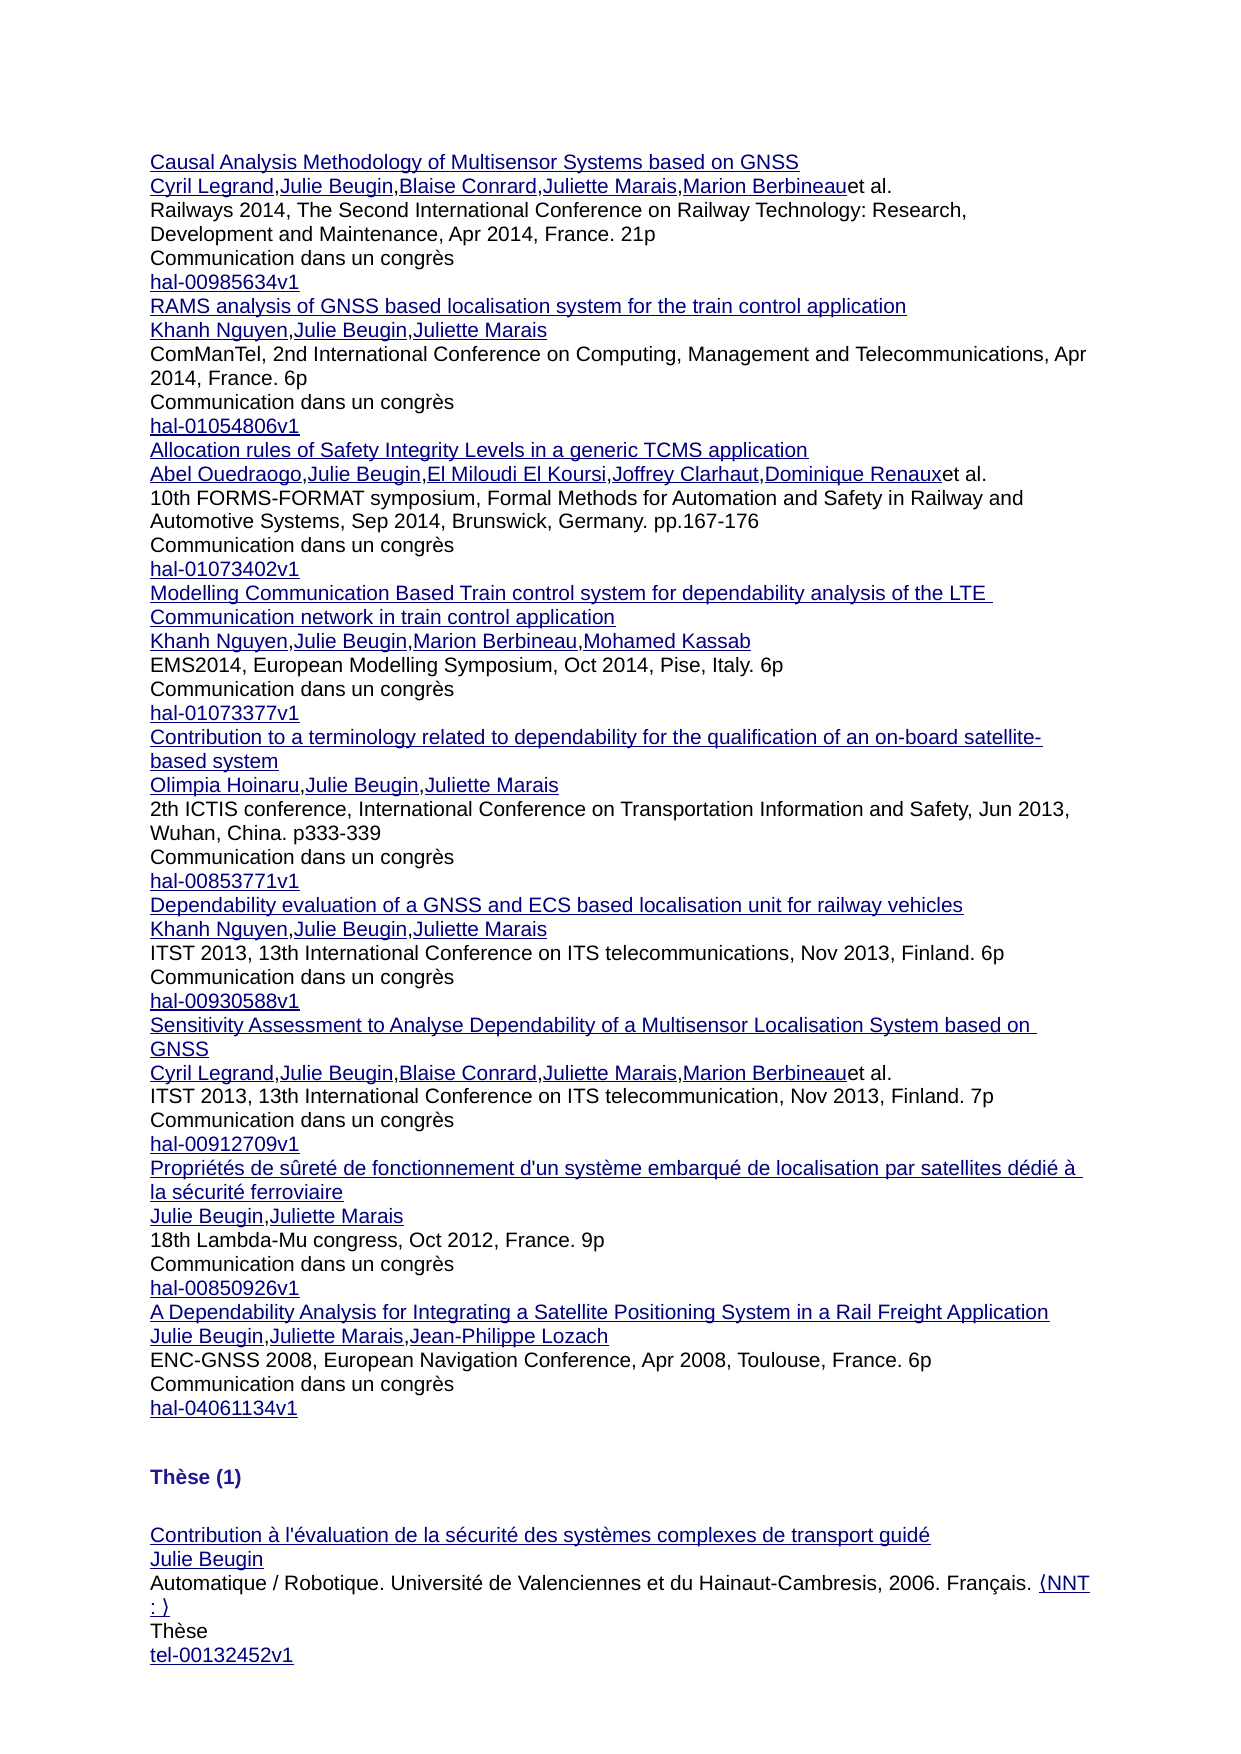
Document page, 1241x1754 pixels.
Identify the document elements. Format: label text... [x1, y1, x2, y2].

table_header Contribution à l'évaluation de la sécurité des systèmes complexes de transport guidé Julie Beugin Automatique / Robotique. Université de Valenciennes et du Hainaut-Cambresis, 2006. Français. ⟨NNT : ⟩ Thèse tel-00132452v1 [150, 1523, 1090, 1667]
table_cell A Dependability Analysis for Integrating a Satellite Positioning System in a Rail Freight Application Julie Beugin,Juliette Marais,Jean-Philippe Lozach ENC-GNSS 2008, European Navigation Conference, Apr 2008, Toulouse, France. 6p Communication dans un congrès hal-04061134v1 [150, 1300, 1090, 1420]
table_cell Allocation rules of Safety Integrity Levels in a generic TCMS application Abel Ouedraogo,Julie Beugin,El Miloudi El Koursi,Joffrey Clarhaut,Dominique Renauxet al. 10th FORMS-FORMAT symposium, Formal Methods for Automation and Safety in Railway and Automotive Systems, Sep 2014, Brunswick, Germany. pp.167-176 Communication dans un congrès hal-01073402v1 [150, 438, 1090, 581]
table_cell Dependability evaluation of a GNSS and ECS based localisation unit for railway vehicles Khanh Nguyen,Julie Beugin,Juliette Marais ITST 2013, 13th International Conference on ITS telecommunications, Nov 2013, Finland. 6p Communication dans un congrès hal-00930588v1 [150, 893, 1090, 1012]
table_cell RAMS analysis of GNSS based localisation system for the train control application Khanh Nguyen,Julie Beugin,Juliette Marais ComManTel, 2nd International Conference on Computing, Management and Telecommunications, Apr 2014, France. 6p Communication dans un congrès hal-01054806v1 [150, 294, 1090, 437]
table_cell Sensitivity Assessment to Analyse Dependability of a Multisensor Localisation System based on GNSS Cyril Legrand,Julie Beugin,Blaise Conrard,Juliette Marais,Marion Berbineauet al. ITST 2013, 13th International Conference on ITS telecommunication, Nov 2013, Finland. 7p Communication dans un congrès hal-00912709v1 [150, 1013, 1090, 1156]
subtitle Thèse (1) [150, 1464, 1090, 1488]
table_cell Propriétés de sûreté de fonctionnement d'un système embarqué de localisation par satellites dédié à la sécurité ferroviaire Julie Beugin,Juliette Marais 18th Lambda-Mu congress, Oct 2012, France. 9p Communication dans un congrès hal-00850926v1 [150, 1156, 1090, 1300]
table_cell Modelling Communication Based Train control system for dependability analysis of the LTE Communication network in train control application Khanh Nguyen,Julie Beugin,Marion Berbineau,Mohamed Kassab EMS2014, European Modelling Symposium, Oct 2014, Pise, Italy. 6p Communication dans un congrès hal-01073377v1 [150, 581, 1090, 725]
table_cell Causal Analysis Methodology of Multisensor Systems based on GNSS Cyril Legrand,Julie Beugin,Blaise Conrard,Juliette Marais,Marion Berbineauet al. Railways 2014, The Second International Conference on Railway Technology: Research, Development and Maintenance, Apr 2014, France. 21p Communication dans un congrès hal-00985634v1 [150, 150, 1090, 294]
table_cell Contribution to a terminology related to dependability for the qualification of an on-board satellite-based system Olimpia Hoinaru,Julie Beugin,Juliette Marais 2th ICTIS conference, International Conference on Transportation Information and Safety, Jun 2013, Wuhan, China. p333-339 Communication dans un congrès hal-00853771v1 [150, 725, 1090, 893]
